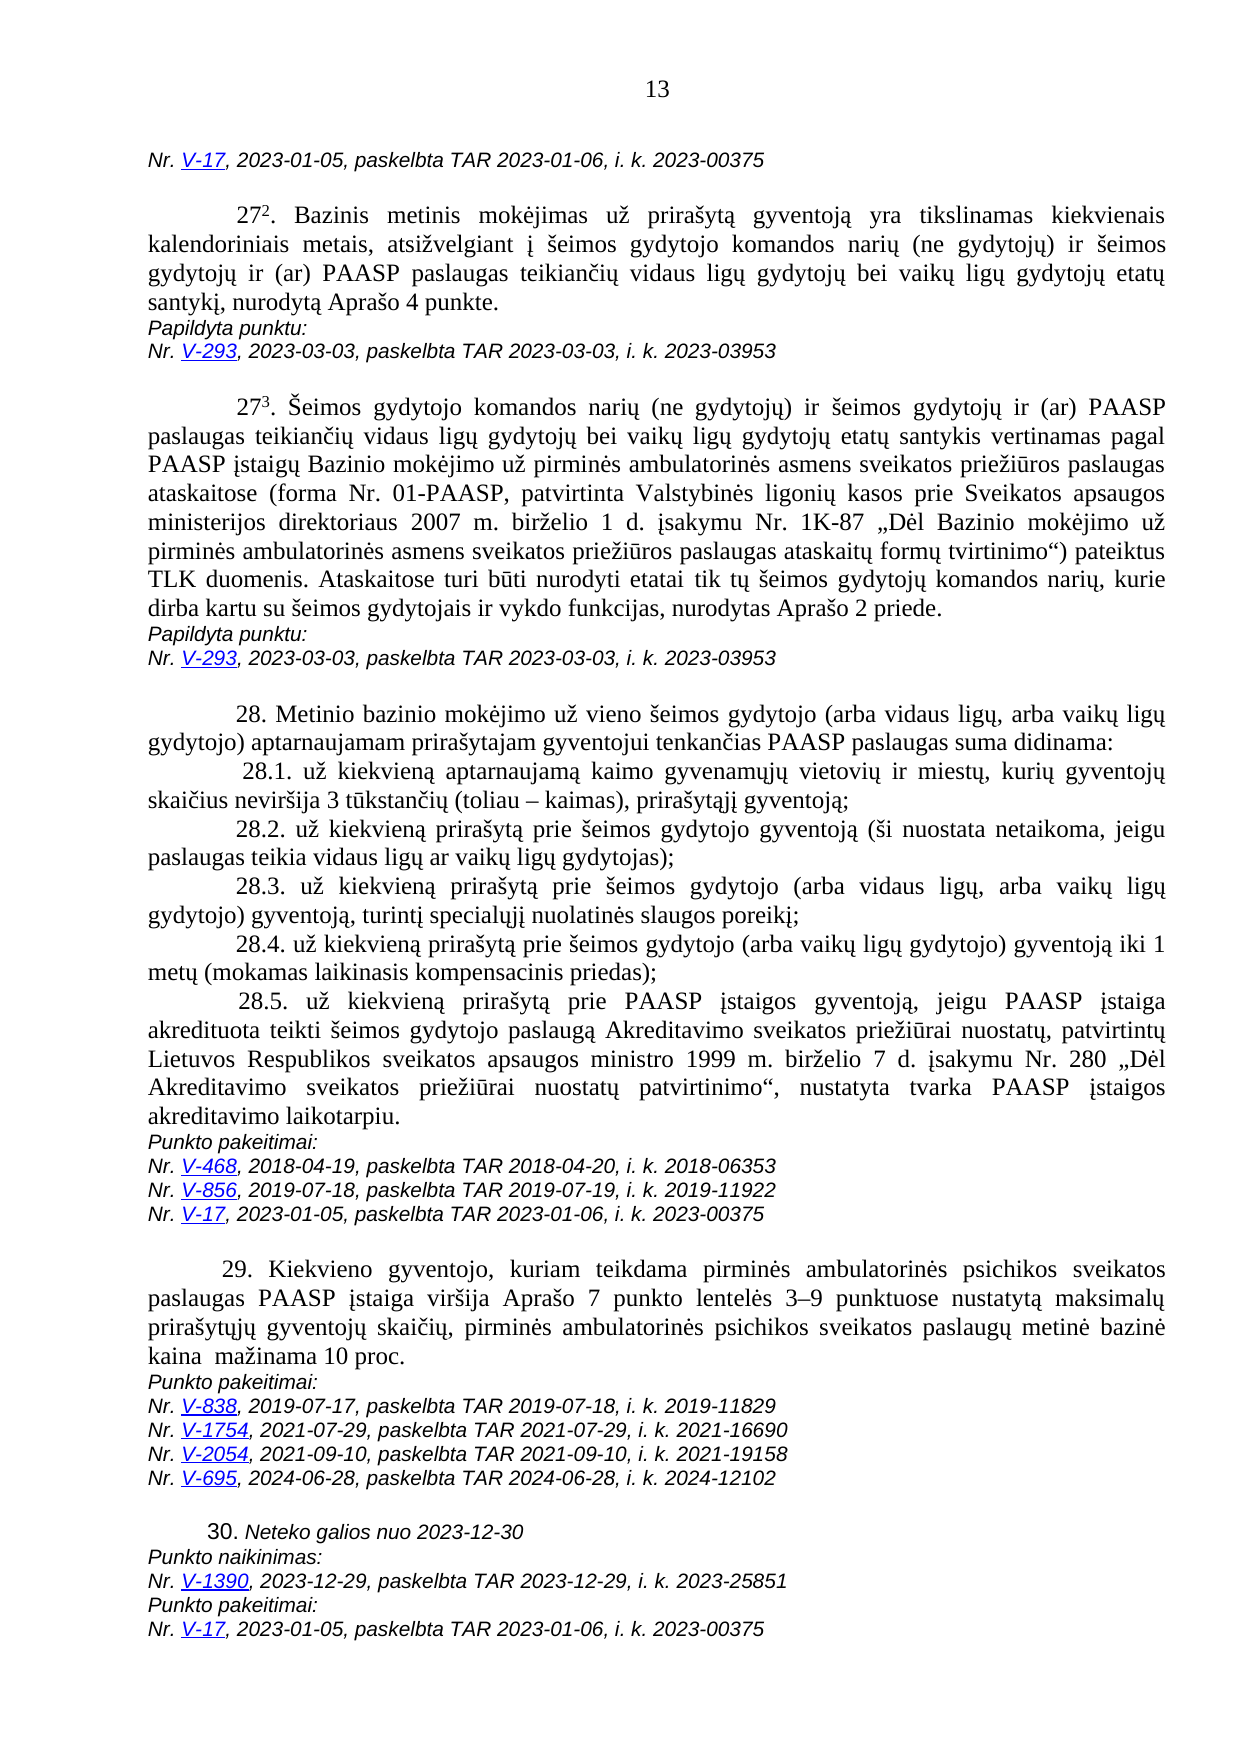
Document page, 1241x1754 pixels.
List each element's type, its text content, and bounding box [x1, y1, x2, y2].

text Punkto pakeitimai: [148, 1592, 1166, 1616]
text Nr. V-17, 2023-01-05, paskelbta TAR 2023-01-06, i. k. 2023-00375 [148, 1202, 1166, 1226]
text Nr. V-856, 2019-07-18, paskelbta TAR 2019-07-19, i. k. 2019-11922 [148, 1178, 1166, 1202]
text Punkto pakeitimai: [148, 1369, 1166, 1393]
text 28.3. už kiekvieną prirašytą prie šeimos gydytojo (arba vidaus ligų, arba vaikų ligų gydytojo) gyventoją, turintį specialųjį nuolatinės slaugos poreikį; [148, 871, 1166, 929]
text 272. Bazinis metinis mokėjimas už prirašytą gyventoją yra tikslinamas kiekvienais kalendoriniais metais, atsižvelgiant į šeimos gydytojo komandos narių (ne gydytojų) ir šeimos gydytojų ir (ar) PAASP paslaugas teikiančių vidaus ligų gydytojų bei vaikų ligų gydytojų etatų santykį, nurodytą Aprašo 4 punkte. [148, 200, 1166, 315]
text Nr. V-293, 2023-03-03, paskelbta TAR 2023-03-03, i. k. 2023-03953 [148, 646, 1166, 670]
text Nr. V-1754, 2021-07-29, paskelbta TAR 2021-07-29, i. k. 2021-16690 [148, 1417, 1166, 1441]
text 28.4. už kiekvieną prirašytą prie šeimos gydytojo (arba vaikų ligų gydytojo) gyventoją iki 1 metų (mokamas laikinasis kompensacinis priedas); [148, 929, 1166, 986]
text Papildyta punktu: [148, 622, 1166, 646]
text 30. Neteko galios nuo 2023-12-30 [148, 1518, 1166, 1544]
text Nr. V-17, 2023-01-05, paskelbta TAR 2023-01-06, i. k. 2023-00375 [148, 148, 1166, 172]
text Punkto pakeitimai: [148, 1130, 1166, 1154]
text Nr. V-468, 2018-04-19, paskelbta TAR 2018-04-20, i. k. 2018-06353 [148, 1154, 1166, 1178]
text Nr. V-1390, 2023-12-29, paskelbta TAR 2023-12-29, i. k. 2023-25851 [148, 1568, 1166, 1592]
text Nr. V-838, 2019-07-17, paskelbta TAR 2019-07-18, i. k. 2019-11829 [148, 1393, 1166, 1417]
text 28.2. už kiekvieną prirašytą prie šeimos gydytojo gyventoją (ši nuostata netaikoma, jeigu paslaugas teikia vidaus ligų ar vaikų ligų gydytojas); [148, 814, 1166, 871]
text Nr. V-17, 2023-01-05, paskelbta TAR 2023-01-06, i. k. 2023-00375 [148, 1616, 1166, 1640]
text Papildyta punktu: [148, 315, 1166, 339]
text 28.1. už kiekvieną aptarnaujamą kaimo gyvenamųjų vietovių ir miestų, kurių gyventojų skaičius neviršija 3 tūkstančių (toliau – kaimas), prirašytąjį gyventoją; [148, 756, 1166, 814]
text Punkto naikinimas: [148, 1544, 1166, 1568]
text 28.5. už kiekvieną prirašytą prie PAASP įstaigos gyventoją, jeigu PAASP įstaiga akredituota teikti šeimos gydytojo paslaugą Akreditavimo sveikatos priežiūrai nuostatų, patvirtintų Lietuvos Respublikos sveikatos apsaugos ministro 1999 m. birželio 7 d. įsakymu Nr. 280 „Dėl Akreditavimo sveikatos priežiūrai nuostatų patvirtinimo“, nustatyta tvarka PAASP įstaigos akreditavimo laikotarpiu. [148, 986, 1166, 1130]
text 273. Šeimos gydytojo komandos narių (ne gydytojų) ir šeimos gydytojų ir (ar) PAASP paslaugas teikiančių vidaus ligų gydytojų bei vaikų ligų gydytojų etatų santykis vertinamas pagal PAASP įstaigų Bazinio mokėjimo už pirminės ambulatorinės asmens sveikatos priežiūros paslaugas ataskaitose (forma Nr. 01-PAASP, patvirtinta Valstybinės ligonių kasos prie Sveikatos apsaugos ministerijos direktoriaus 2007 m. birželio 1 d. įsakymu Nr. 1K-87 „Dėl Bazinio mokėjimo už pirminės ambulatorinės asmens sveikatos priežiūros paslaugas ataskaitų formų tvirtinimo“) pateiktus TLK duomenis. Ataskaitose turi būti nurodyti etatai tik tų šeimos gydytojų komandos narių, kurie dirba kartu su šeimos gydytojais ir vykdo funkcijas, nurodytas Aprašo 2 priede. [148, 392, 1166, 622]
text Nr. V-293, 2023-03-03, paskelbta TAR 2023-03-03, i. k. 2023-03953 [148, 339, 1166, 363]
text 29. Kiekvieno gyventojo, kuriam teikdama pirminės ambulatorinės psichikos sveikatos paslaugas PAASP įstaiga viršija Aprašo 7 punkto lentelės 3–9 punktuose nustatytą maksimalų prirašytųjų gyventojų skaičių, pirminės ambulatorinės psichikos sveikatos paslaugų metinė bazinė kaina mažinama 10 proc. [148, 1254, 1166, 1369]
text 28. Metinio bazinio mokėjimo už vieno šeimos gydytojo (arba vidaus ligų, arba vaikų ligų gydytojo) aptarnaujamam prirašytajam gyventojui tenkančias PAASP paslaugas suma didinama: [148, 699, 1166, 756]
text Nr. V-2054, 2021-09-10, paskelbta TAR 2021-09-10, i. k. 2021-19158 [148, 1441, 1166, 1465]
text Nr. V-695, 2024-06-28, paskelbta TAR 2024-06-28, i. k. 2024-12102 [148, 1465, 1166, 1489]
